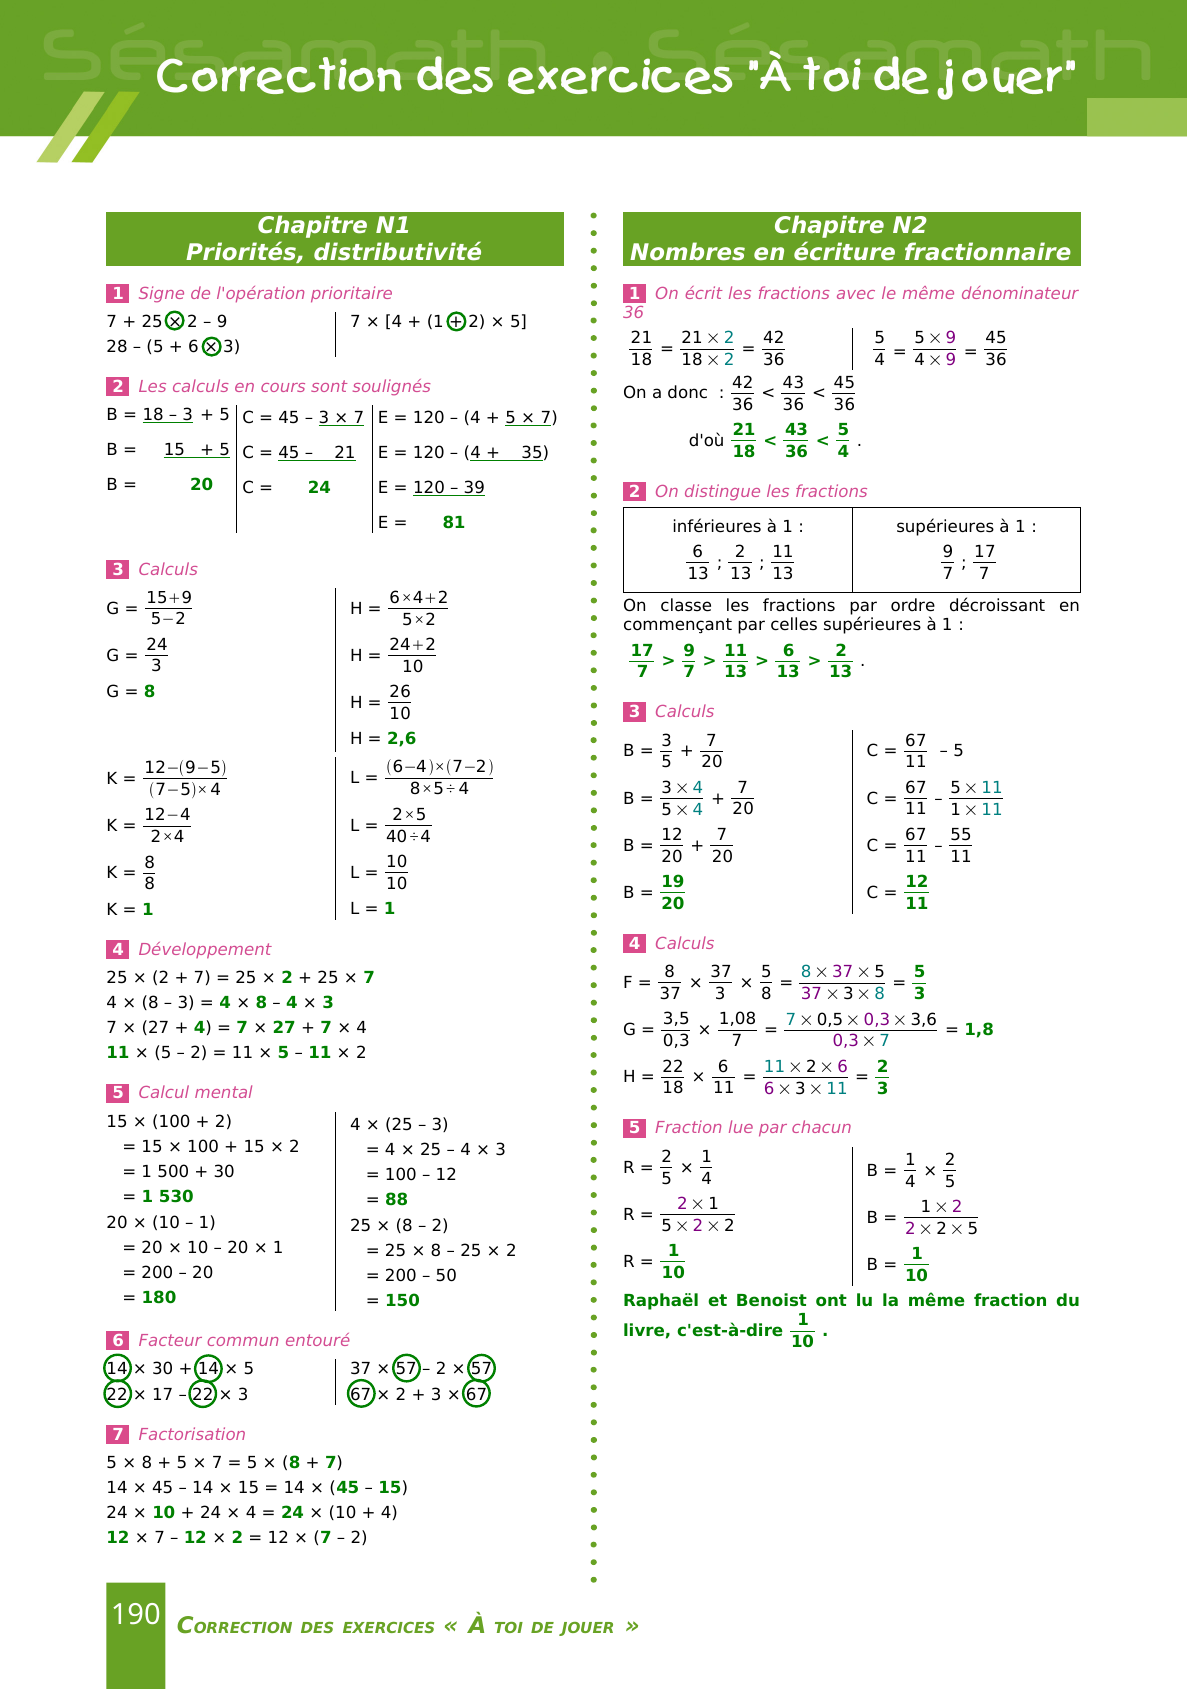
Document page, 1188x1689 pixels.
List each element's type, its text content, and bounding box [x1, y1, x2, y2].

text 4 × (25 – 3) [350, 1114, 564, 1134]
text L = [350, 805, 564, 846]
text = 4 × 25 – 4 × 3 [350, 1140, 564, 1159]
text H = [350, 635, 564, 676]
text × [205, 340, 219, 354]
text 4 × (8 – 3) = 4 × 8 – 4 × 3 [106, 993, 564, 1012]
text d'où <<. [688, 420, 1081, 461]
text Chapitre N1 [106, 212, 564, 239]
text C =– [866, 825, 1081, 866]
text H = [350, 682, 564, 723]
text 7 + 25 × 2 – 9 [177, 312, 320, 331]
text 37 × 57 – 2 × 57 [350, 1359, 395, 1379]
text Raphaël et Benoist ont lu la même fraction du livre, c'est-à-dire. [623, 1291, 1081, 1351]
list Fraction lue par chacun [623, 1118, 1081, 1138]
text 37 × 57 – 2 × 57 [418, 1359, 470, 1379]
text 7 × [4 + (1 [350, 312, 451, 331]
text == [866, 328, 1081, 369]
list Facteur commun entouré [129, 1331, 564, 1350]
text R = [623, 1241, 837, 1282]
text + [449, 314, 463, 328]
text = 200 – 20 [106, 1263, 320, 1282]
text B = [866, 1244, 1081, 1285]
text C = 45 – 3 × 7 [242, 408, 366, 427]
text 14 × 45 – 14 × 15 = 14 × (45 – 15) [106, 1478, 564, 1497]
text 14 × 30 + 14 × 5 [129, 1359, 197, 1379]
text = 20 × 10 – 20 × 1 [106, 1238, 320, 1257]
text × 2 + 3 × [373, 1384, 465, 1404]
text = 100 – 12 [350, 1165, 564, 1184]
text = 150 [350, 1291, 564, 1310]
text B = [866, 1197, 1081, 1238]
text 28 – (5 + 6 [106, 337, 206, 356]
text E = 120 – 39 [378, 478, 564, 497]
text H = 2,6 [350, 729, 564, 749]
text 7 × (27 + 4) = 7 × 27 + 7 × 4 [106, 1018, 564, 1038]
text K = [106, 757, 320, 799]
text B =+ [623, 730, 837, 772]
text 7 + 25 × 2 – 9 [106, 312, 172, 331]
list Calculs [646, 702, 1081, 722]
list Développement [106, 939, 564, 959]
list Les calculs en cours sont soulignés [129, 377, 564, 396]
text 37 × 57 – 2 × 57 [493, 1359, 564, 1379]
text 14 × 30 + 14 × 5 [220, 1359, 320, 1379]
text = 1 530 [106, 1187, 320, 1207]
text = 88 [350, 1190, 564, 1209]
text 2) × 5] [462, 312, 564, 331]
text On a donc : << [623, 372, 1081, 414]
text 22 × 17 – 22 × 3 [129, 1384, 191, 1404]
text 22 × 17 – 22 × 3 [214, 1384, 320, 1404]
text >>>>. [623, 640, 1081, 682]
text R =× [623, 1147, 837, 1188]
text 25 × (2 + 7) = 25 × 2 + 25 × 7 [106, 968, 564, 987]
text 22 × 17 – 22 × 3 [108, 1384, 129, 1404]
text 15 × (100 + 2) [106, 1112, 320, 1131]
text B =+ [623, 778, 837, 819]
text == [623, 328, 837, 369]
table_header supérieures à 1 : ; [853, 508, 1080, 592]
text = 1 500 + 30 [106, 1162, 320, 1181]
text 14 × 30 + 14 × 5 [197, 1359, 220, 1379]
text E = 120 – (4 + 35) [378, 443, 564, 462]
text B =+ [623, 825, 837, 866]
text L = 1 [350, 899, 564, 918]
text 12 × 7 – 12 × 2 = 12 × (7 – 2) [106, 1528, 564, 1548]
text 67 [350, 1384, 373, 1404]
text 11 × (5 – 2) = 11 × 5 – 11 × 2 [106, 1043, 564, 1063]
text Nombres en écriture fractionnaire [623, 239, 1081, 266]
text L = [350, 852, 564, 893]
text 5 × 8 + 5 × 7 = 5 × (8 + 7) [106, 1453, 564, 1472]
text G = [106, 588, 320, 629]
text = 25 × 8 – 25 × 2 [350, 1241, 564, 1260]
text C = [866, 872, 1081, 913]
list Calcul mental [106, 1083, 564, 1103]
text L = [350, 757, 564, 799]
text K = [106, 805, 320, 847]
text K = [106, 852, 320, 894]
text G = 8 [106, 682, 320, 701]
text Chapitre N2 [623, 212, 1081, 239]
text G =×== 1,8 [623, 1009, 1081, 1051]
text = 15 × 100 + 15 × 2 [106, 1137, 320, 1156]
text 67 [465, 1384, 488, 1404]
text = 180 [106, 1288, 320, 1307]
text C = 45 – 21 [242, 443, 366, 462]
list On écrit les fractions avec le même dénominateur 36 [623, 283, 1081, 322]
list On distingue les fractions [646, 482, 1081, 501]
text = 200 – 50 [350, 1266, 564, 1285]
text 3) [217, 337, 320, 356]
list E = 81 [378, 513, 564, 532]
list Signe de l'opération prioritaire [106, 283, 564, 303]
text F =××== [623, 962, 1081, 1003]
table_header inférieures à 1 : ;; [624, 508, 852, 592]
list Factorisation [106, 1424, 564, 1444]
text H = [350, 588, 564, 629]
list Calculs [106, 559, 564, 579]
text 22 × 17 – 22 × 3 [193, 1384, 214, 1404]
text Priorités, distributivité [106, 239, 564, 266]
text R = [623, 1194, 837, 1235]
text C =– [866, 778, 1081, 819]
text E = 120 – (4 + 5 × 7) [378, 408, 564, 427]
text 25 × (8 – 2) [350, 1215, 564, 1235]
text H =×== [623, 1056, 1081, 1098]
text B = 20 [106, 475, 230, 494]
picture [0, 0, 1187, 163]
text [488, 1384, 564, 1404]
text G = [106, 634, 320, 676]
text B = [623, 872, 837, 913]
text 20 × (10 – 1) [106, 1212, 320, 1232]
text 37 × 57 – 2 × 57 [397, 1359, 418, 1379]
text C = – 5 [866, 730, 1081, 772]
text 24 × 10 + 24 × 4 = 24 × (10 + 4) [106, 1503, 564, 1522]
text B = 15 + 5 [106, 440, 230, 459]
text On classe les fractions par ordre décroissant en commençant par celles supérieures à 1 : [623, 596, 1081, 634]
text K = 1 [106, 899, 320, 919]
text 14 × 30 + 14 × 5 [108, 1359, 129, 1379]
list Calculs [646, 934, 1081, 953]
text C = 24 [242, 478, 366, 497]
text B = 18 – 3 + 5 [106, 405, 230, 424]
text B =× [866, 1149, 1081, 1191]
text 37 × 57 – 2 × 57 [472, 1359, 493, 1379]
